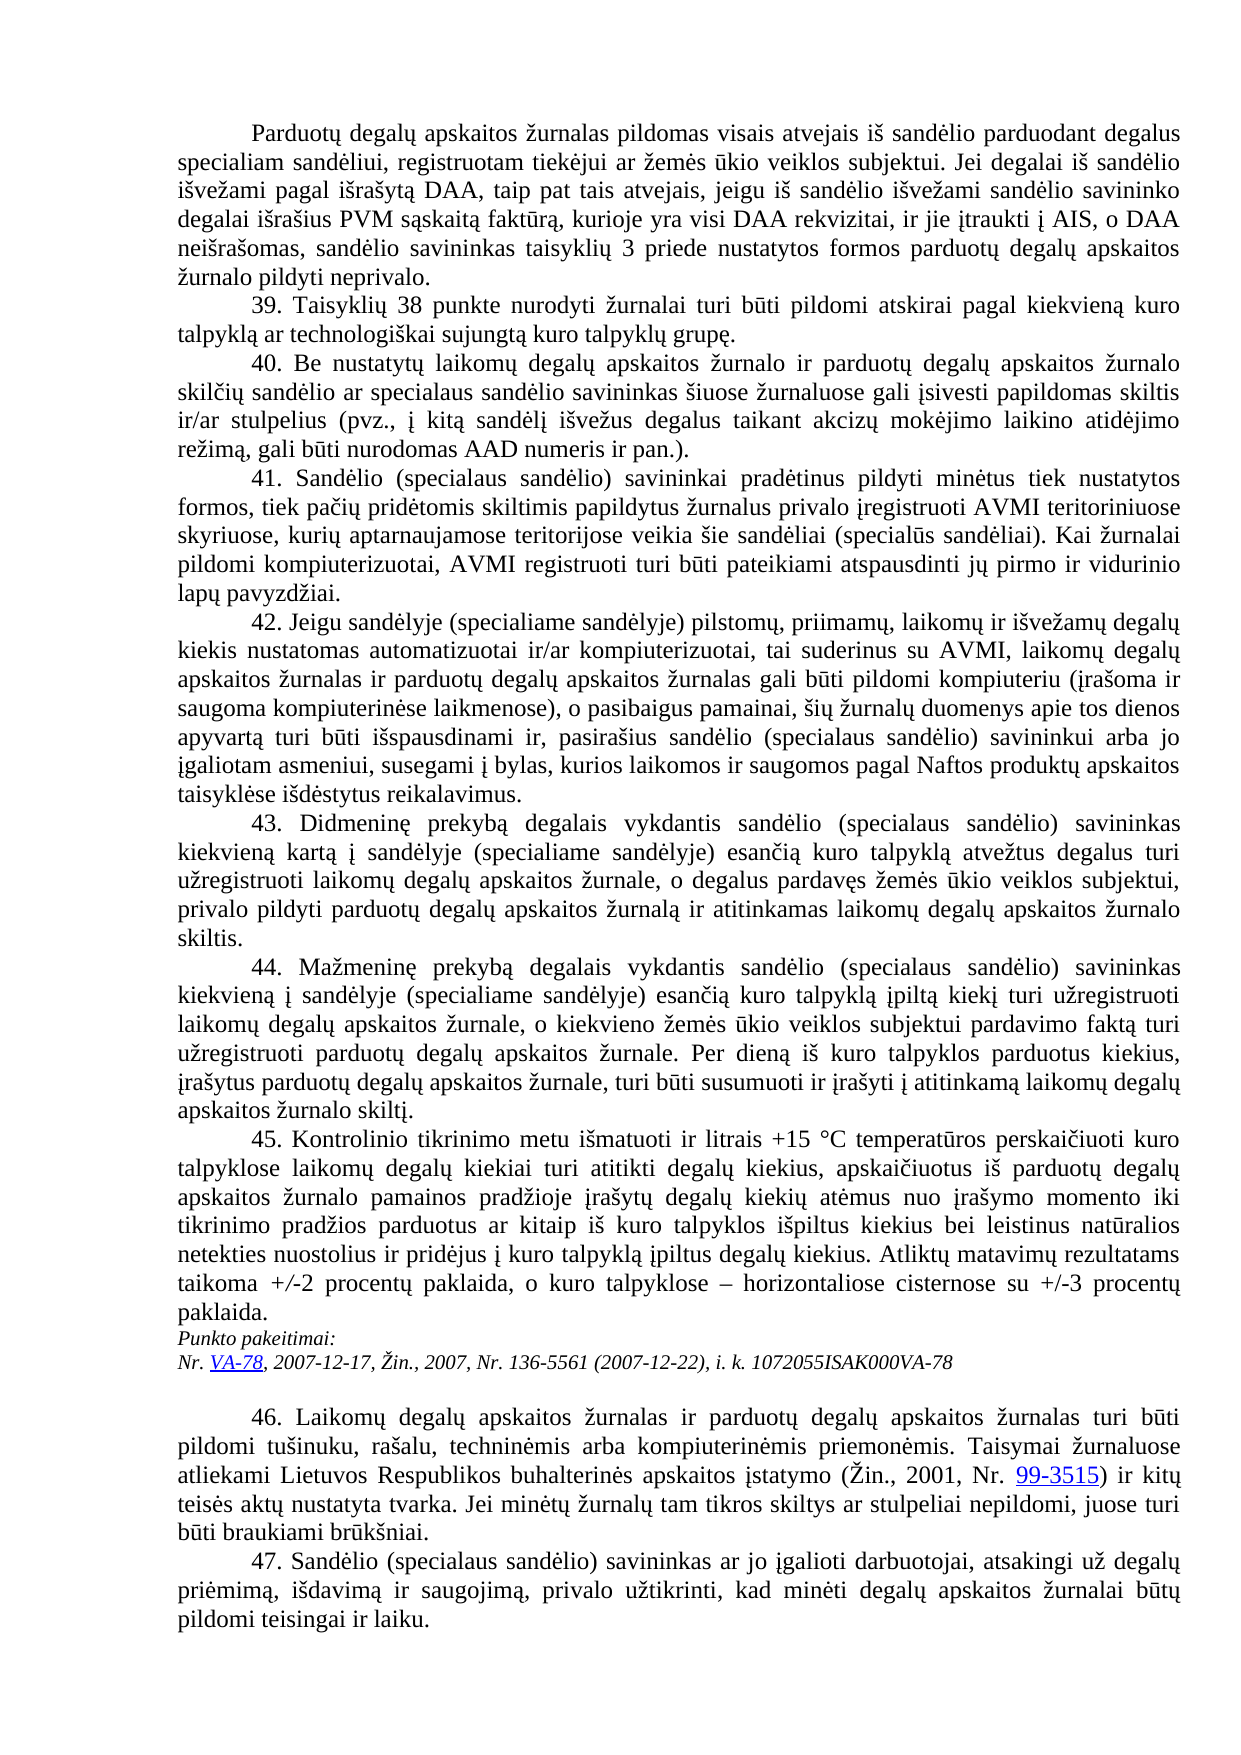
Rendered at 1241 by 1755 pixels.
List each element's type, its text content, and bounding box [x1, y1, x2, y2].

text Punkto pakeitimai: [177, 1326, 1181, 1350]
text 41. Sandėlio (specialaus sandėlio) savininkai pradėtinus pildyti minėtus tiek nustatytos formos, tiek pačių pridėtomis skiltimis papildytus žurnalus privalo įregistruoti AVMI teritoriniuose skyriuose, kurių aptarnaujamose teritorijose veikia šie sandėliai (specialūs sandėliai). Kai žurnalai pildomi kompiuterizuotai, AVMI registruoti turi būti pateikiami atspausdinti jų pirmo ir vidurinio lapų pavyzdžiai. [177, 463, 1181, 607]
text Parduotų degalų apskaitos žurnalas pildomas visais atvejais iš sandėlio parduodant degalus specialiam sandėliui, registruotam tiekėjui ar žemės ūkio veiklos subjektui. Jei degalai iš sandėlio išvežami pagal išrašytą DAA, taip pat tais atvejais, jeigu iš sandėlio išvežami sandėlio savininko degalai išrašius PVM sąskaitą faktūrą, kurioje yra visi DAA rekvizitai, ir jie įtraukti į AIS, o DAA neišrašomas, sandėlio savininkas taisyklių 3 priede nustatytos formos parduotų degalų apskaitos žurnalo pildyti neprivalo. [177, 118, 1181, 291]
text 40. Be nustatytų laikomų degalų apskaitos žurnalo ir parduotų degalų apskaitos žurnalo skilčių sandėlio ar specialaus sandėlio savininkas šiuose žurnaluose gali įsivesti papildomas skiltis ir/ar stulpelius (pvz., į kitą sandėlį išvežus degalus taikant akcizų mokėjimo laikino atidėjimo režimą, gali būti nurodomas AAD numeris ir pan.). [177, 348, 1181, 463]
text 46. Laikomų degalų apskaitos žurnalas ir parduotų degalų apskaitos žurnalas turi būti pildomi tušinuku, rašalu, techninėmis arba kompiuterinėmis priemonėmis. Taisymai žurnaluose atliekami Lietuvos Respublikos buhalterinės apskaitos įstatymo (Žin., 2001, Nr. 99-3515) ir kitų teisės aktų nustatyta tvarka. Jei minėtų žurnalų tam tikros skiltys ar stulpeliai nepildomi, juose turi būti braukiami brūkšniai. [177, 1402, 1181, 1546]
text 42. Jeigu sandėlyje (specialiame sandėlyje) pilstomų, priimamų, laikomų ir išvežamų degalų kiekis nustatomas automatizuotai ir/ar kompiuterizuotai, tai suderinus su AVMI, laikomų degalų apskaitos žurnalas ir parduotų degalų apskaitos žurnalas gali būti pildomi kompiuteriu (įrašoma ir saugoma kompiuterinėse laikmenose), o pasibaigus pamainai, šių žurnalų duomenys apie tos dienos apyvartą turi būti išspausdinami ir, pasirašius sandėlio (specialaus sandėlio) savininkui arba jo įgaliotam asmeniui, susegami į bylas, kurios laikomos ir saugomos pagal Naftos produktų apskaitos taisyklėse išdėstytus reikalavimus. [177, 607, 1181, 808]
text 39. Taisyklių 38 punkte nurodyti žurnalai turi būti pildomi atskirai pagal kiekvieną kuro talpyklą ar technologiškai sujungtą kuro talpyklų grupę. [177, 291, 1181, 348]
text 45. Kontrolinio tikrinimo metu išmatuoti ir litrais +15 °C temperatūros perskaičiuoti kuro talpyklose laikomų degalų kiekiai turi atitikti degalų kiekius, apskaičiuotus iš parduotų degalų apskaitos žurnalo pamainos pradžioje įrašytų degalų kiekių atėmus nuo įrašymo momento iki tikrinimo pradžios parduotus ar kitaip iš kuro talpyklos išpiltus kiekius bei leistinus natūralios netekties nuostolius ir pridėjus į kuro talpyklą įpiltus degalų kiekius. Atliktų matavimų rezultatams taikoma +/-2 procentų paklaida, o kuro talpyklose – horizontaliose cisternose su +/-3 procentų paklaida. [177, 1124, 1181, 1326]
text Nr. VA-78, 2007-12-17, Žin., 2007, Nr. 136-5561 (2007-12-22), i. k. 1072055ISAK000VA-78 [177, 1350, 1181, 1374]
text 47. Sandėlio (specialaus sandėlio) savininkas ar jo įgalioti darbuotojai, atsakingi už degalų priėmimą, išdavimą ir saugojimą, privalo užtikrinti, kad minėti degalų apskaitos žurnalai būtų pildomi teisingai ir laiku. [177, 1546, 1181, 1632]
text 43. Didmeninę prekybą degalais vykdantis sandėlio (specialaus sandėlio) savininkas kiekvieną kartą į sandėlyje (specialiame sandėlyje) esančią kuro talpyklą atvežtus degalus turi užregistruoti laikomų degalų apskaitos žurnale, o degalus pardavęs žemės ūkio veiklos subjektui, privalo pildyti parduotų degalų apskaitos žurnalą ir atitinkamas laikomų degalų apskaitos žurnalo skiltis. [177, 808, 1181, 952]
text 44. Mažmeninę prekybą degalais vykdantis sandėlio (specialaus sandėlio) savininkas kiekvieną į sandėlyje (specialiame sandėlyje) esančią kuro talpyklą įpiltą kiekį turi užregistruoti laikomų degalų apskaitos žurnale, o kiekvieno žemės ūkio veiklos subjektui pardavimo faktą turi užregistruoti parduotų degalų apskaitos žurnale. Per dieną iš kuro talpyklos parduotus kiekius, įrašytus parduotų degalų apskaitos žurnale, turi būti susumuoti ir įrašyti į atitinkamą laikomų degalų apskaitos žurnalo skiltį. [177, 952, 1181, 1124]
